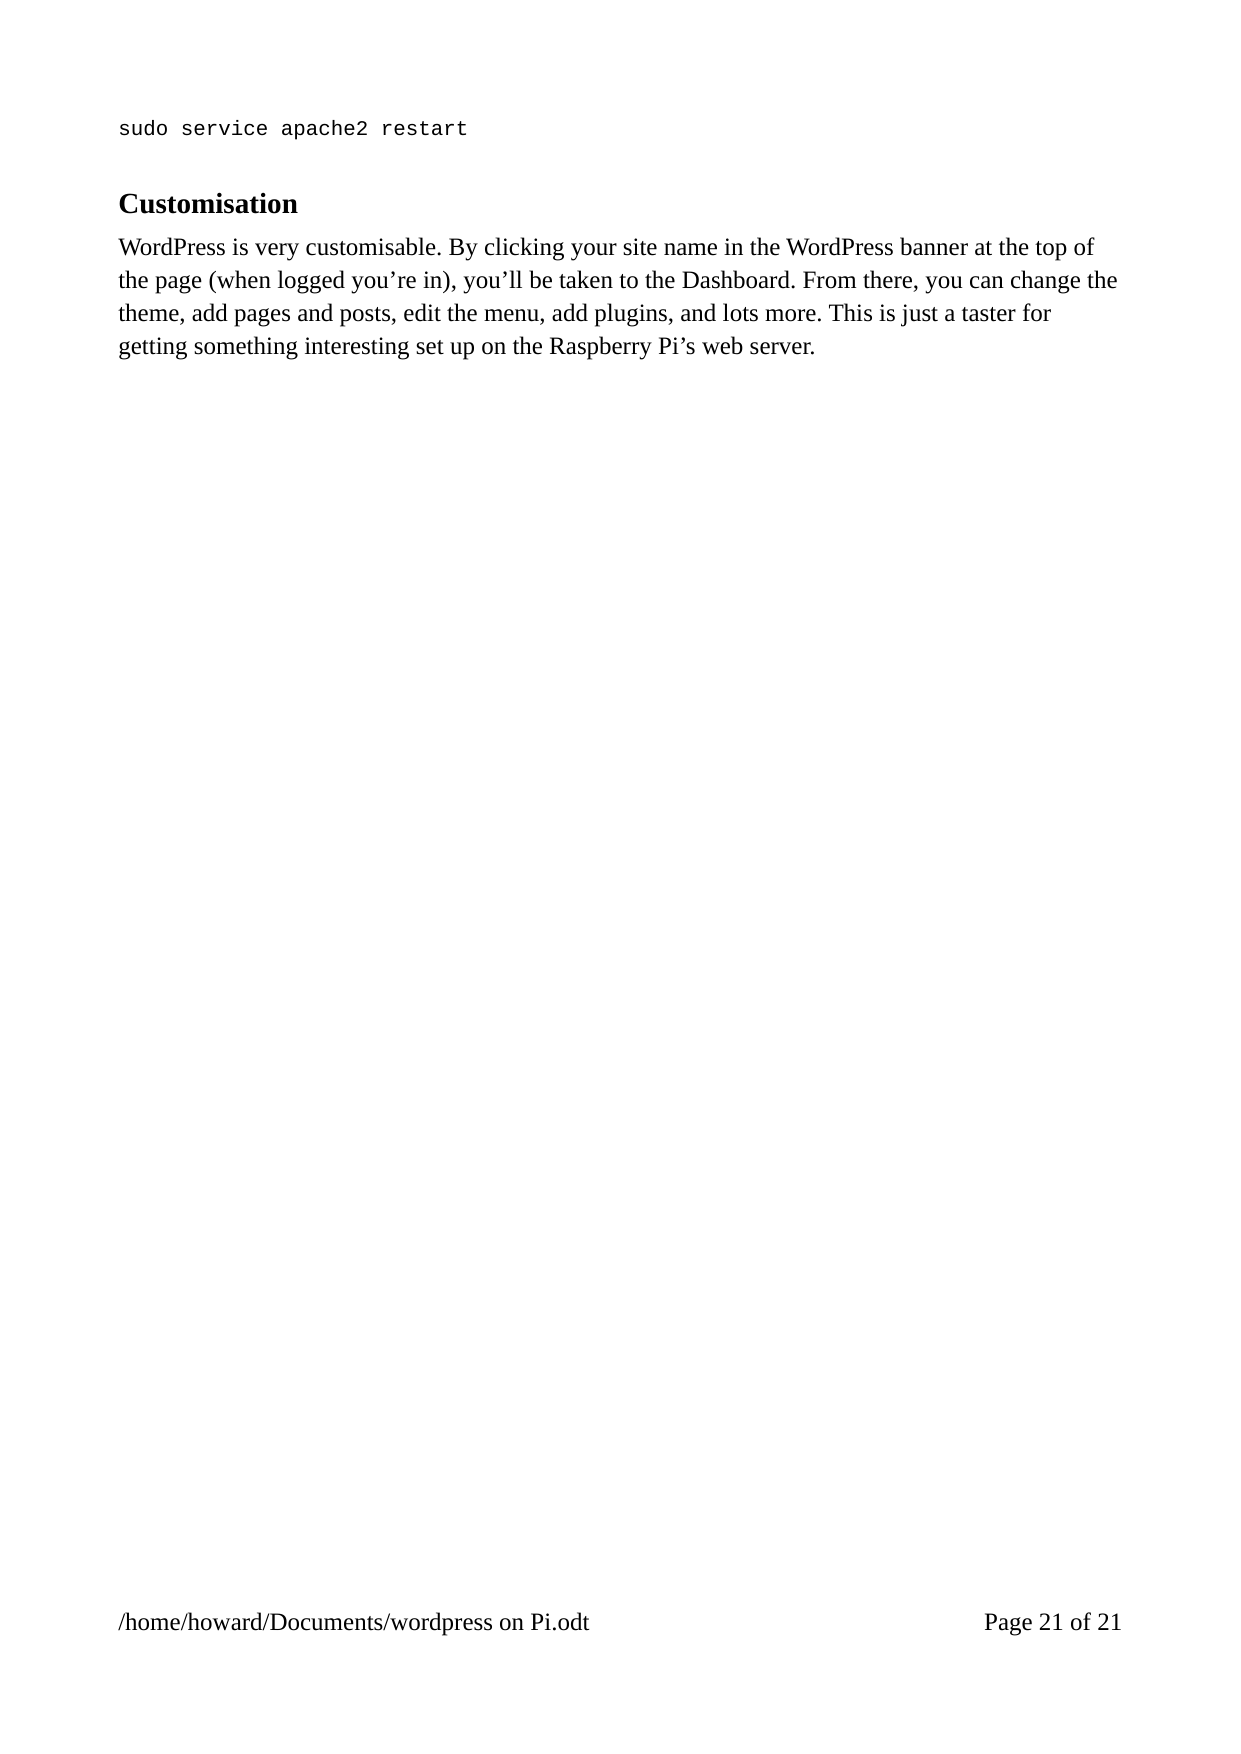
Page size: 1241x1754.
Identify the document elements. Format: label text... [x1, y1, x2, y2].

subtitle Customisation [118, 186, 1122, 219]
text sudo service apache2 restart [118, 118, 1122, 142]
text WordPress is very customisable. By clicking your site name in the WordPress banner at the top of the page (when logged you’re in), you’ll be taken to the Dashboard. From there, you can change the theme, add pages and posts, edit the menu, add plugins, and lots more. This is just a taster for getting something interesting set up on the Raspberry Pi’s web server. [118, 232, 1122, 360]
